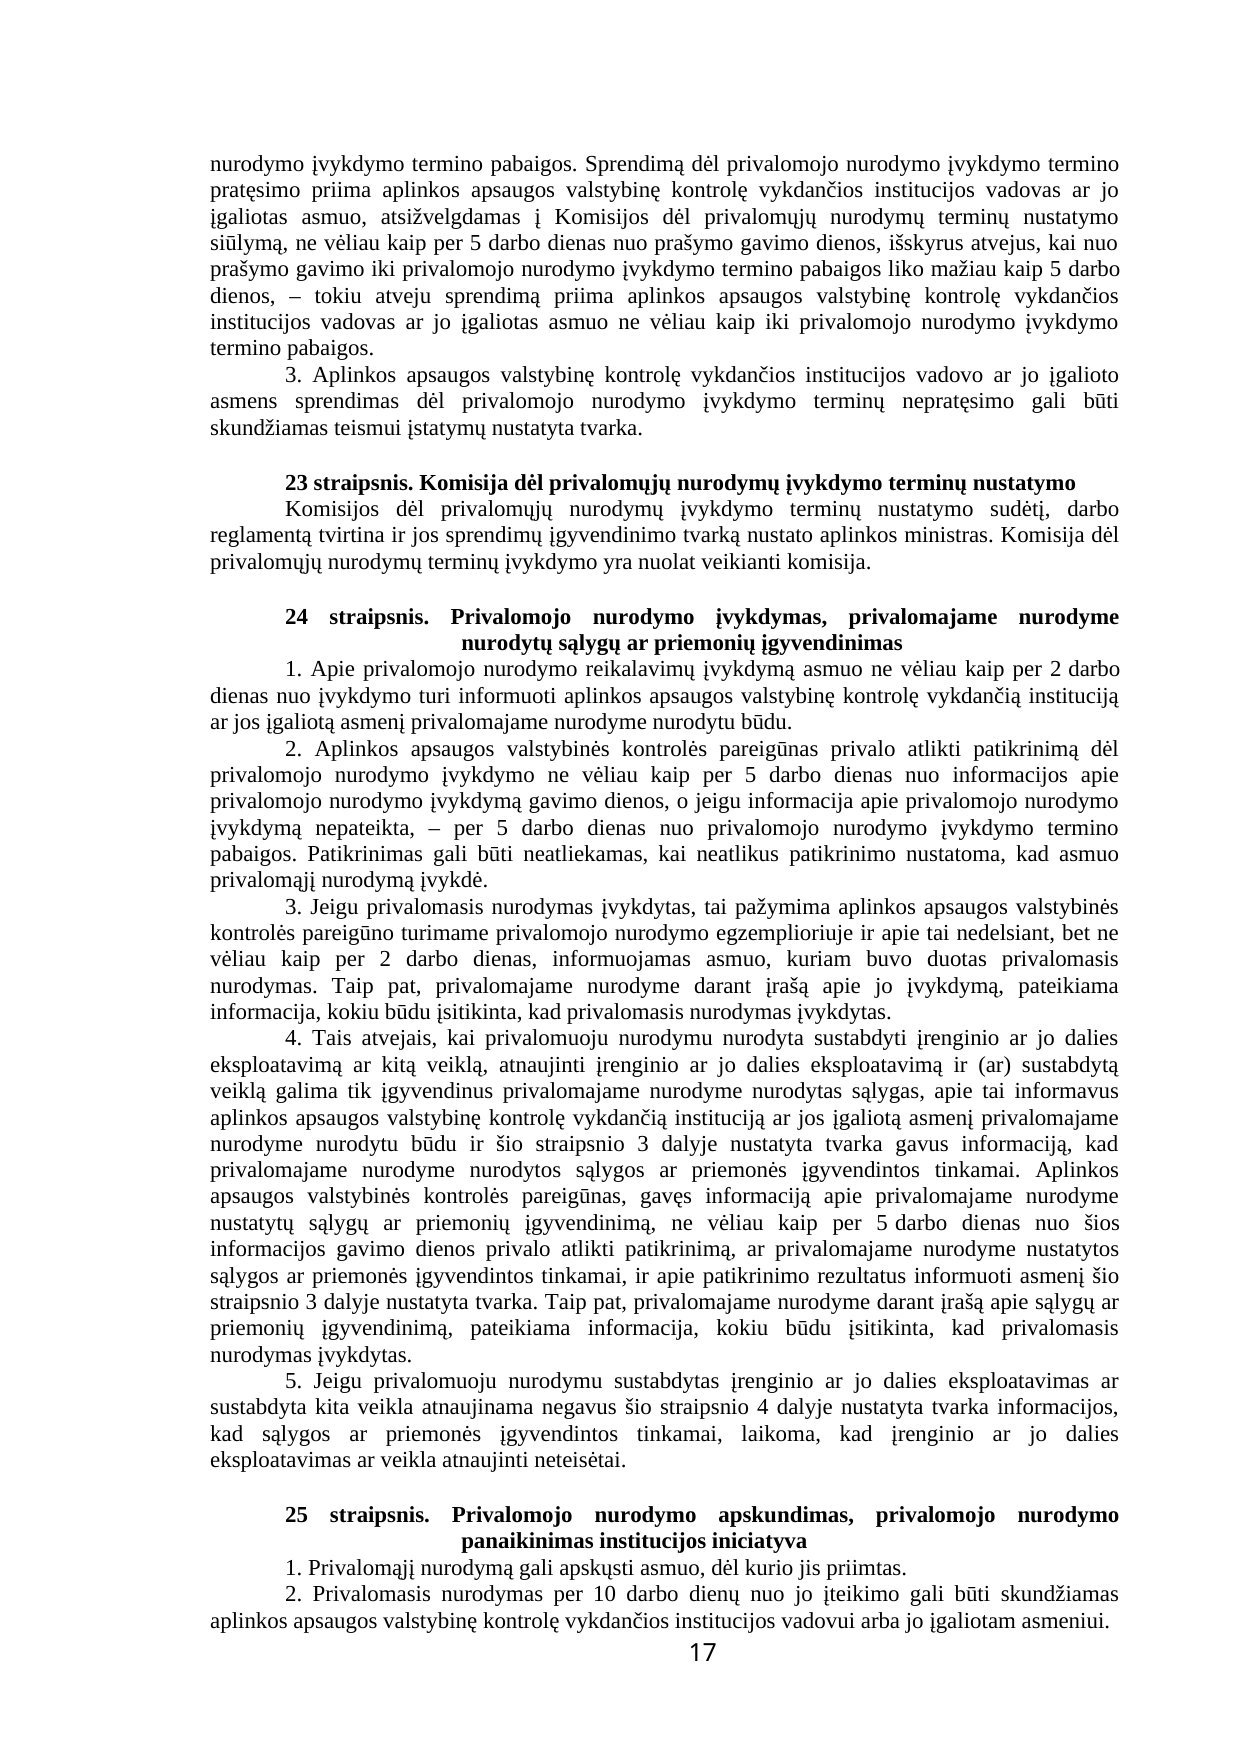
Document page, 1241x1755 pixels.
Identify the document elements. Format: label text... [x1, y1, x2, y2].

text 3. Jeigu privalomasis nurodymas įvykdytas, tai pažymima aplinkos apsaugos valstybinės kontrolės pareigūno turimame privalomojo nurodymo egzemplioriuje ir apie tai nedelsiant, bet ne vėliau kaip per 2 darbo dienas, informuojamas asmuo, kuriam buvo duotas privalomasis nurodymas. Taip pat, privalomajame nurodyme darant įrašą apie jo įvykdymą, pateikiama informacija, kokiu būdu įsitikinta, kad privalomasis nurodymas įvykdytas. [210, 893, 1120, 1024]
text 2. Privalomasis nurodymas per 10 darbo dienų nuo jo įteikimo gali būti skundžiamas aplinkos apsaugos valstybinę kontrolę vykdančios institucijos vadovui arba jo įgaliotam asmeniui. [210, 1580, 1120, 1633]
text Komisijos dėl privalomųjų nurodymų įvykdymo terminų nustatymo sudėtį, darbo reglamentą tvirtina ir jos sprendimų įgyvendinimo tvarką nustato aplinkos ministras. Komisija dėl privalomųjų nurodymų terminų įvykdymo yra nuolat veikianti komisija. [210, 495, 1120, 574]
text 5. Jeigu privalomuoju nurodymu sustabdytas įrenginio ar jo dalies eksploatavimas ar sustabdyta kita veikla atnaujinama negavus šio straipsnio 4 dalyje nustatyta tvarka informacijos, kad sąlygos ar priemonės įgyvendintos tinkamai, laikoma, kad įrenginio ar jo dalies eksploatavimas ar veikla atnaujinti neteisėtai. [210, 1367, 1120, 1472]
text 2. Aplinkos apsaugos valstybinės kontrolės pareigūnas privalo atlikti patikrinimą dėl privalomojo nurodymo įvykdymo ne vėliau kaip per 5 darbo dienas nuo informacijos apie privalomojo nurodymo įvykdymą gavimo dienos, o jeigu informacija apie privalomojo nurodymo įvykdymą nepateikta, – per 5 darbo dienas nuo privalomojo nurodymo įvykdymo termino pabaigos. Patikrinimas gali būti neatliekamas, kai neatlikus patikrinimo nustatoma, kad asmuo privalomąjį nurodymą įvykdė. [210, 734, 1120, 893]
text 25 straipsnis. Privalomojo nurodymo apskundimas, privalomojo nurodymo panaikinimas institucijos iniciatyva [285, 1501, 1120, 1554]
text 1. Apie privalomojo nurodymo reikalavimų įvykdymą asmuo ne vėliau kaip per 2 darbo dienas nuo įvykdymo turi informuoti aplinkos apsaugos valstybinę kontrolę vykdančią instituciją ar jos įgaliotą asmenį privalomajame nurodyme nurodytu būdu. [210, 656, 1120, 734]
text 1. Privalomąjį nurodymą gali apskųsti asmuo, dėl kurio jis priimtas. [210, 1554, 1120, 1580]
text 3. Aplinkos apsaugos valstybinę kontrolę vykdančios institucijos vadovo ar jo įgalioto asmens sprendimas dėl privalomojo nurodymo įvykdymo terminų nepratęsimo gali būti skundžiamas teismui įstatymų nustatyta tvarka. [210, 361, 1120, 440]
text 24 straipsnis. Privalomojo nurodymo įvykdymas, privalomajame nurodyme nurodytų sąlygų ar priemonių įgyvendinimas [285, 603, 1120, 656]
text 4. Tais atvejais, kai privalomuoju nurodymu nurodyta sustabdyti įrenginio ar jo dalies eksploatavimą ar kitą veiklą, atnaujinti įrenginio ar jo dalies eksploatavimą ir (ar) sustabdytą veiklą galima tik įgyvendinus privalomajame nurodyme nurodytas sąlygas, apie tai informavus aplinkos apsaugos valstybinę kontrolę vykdančią instituciją ar jos įgaliotą asmenį privalomajame nurodyme nurodytu būdu ir šio straipsnio 3 dalyje nustatyta tvarka gavus informaciją, kad privalomajame nurodyme nurodytos sąlygos ar priemonės įgyvendintos tinkamai. Aplinkos apsaugos valstybinės kontrolės pareigūnas, gavęs informaciją apie privalomajame nurodyme nustatytų sąlygų ar priemonių įgyvendinimą, ne vėliau kaip per 5 darbo dienas nuo šios informacijos gavimo dienos privalo atlikti patikrinimą, ar privalomajame nurodyme nustatytos sąlygos ar priemonės įgyvendintos tinkamai, ir apie patikrinimo rezultatus informuoti asmenį šio straipsnio 3 dalyje nustatyta tvarka. Taip pat, privalomajame nurodyme darant įrašą apie sąlygų ar priemonių įgyvendinimą, pateikiama informacija, kokiu būdu įsitikinta, kad privalomasis nurodymas įvykdytas. [210, 1024, 1120, 1367]
text nurodymo įvykdymo termino pabaigos. Sprendimą dėl privalomojo nurodymo įvykdymo termino pratęsimo priima aplinkos apsaugos valstybinę kontrolę vykdančios institucijos vadovas ar jo įgaliotas asmuo, atsižvelgdamas į Komisijos dėl privalomųjų nurodymų terminų nustatymo siūlymą, ne vėliau kaip per 5 darbo dienas nuo prašymo gavimo dienos, išskyrus atvejus, kai nuo prašymo gavimo iki privalomojo nurodymo įvykdymo termino pabaigos liko mažiau kaip 5 darbo dienos, – tokiu atveju sprendimą priima aplinkos apsaugos valstybinę kontrolę vykdančios institucijos vadovas ar jo įgaliotas asmuo ne vėliau kaip iki privalomojo nurodymo įvykdymo termino pabaigos. [210, 150, 1120, 361]
text 23 straipsnis. Komisija dėl privalomųjų nurodymų įvykdymo terminų nustatymo [210, 469, 1120, 495]
